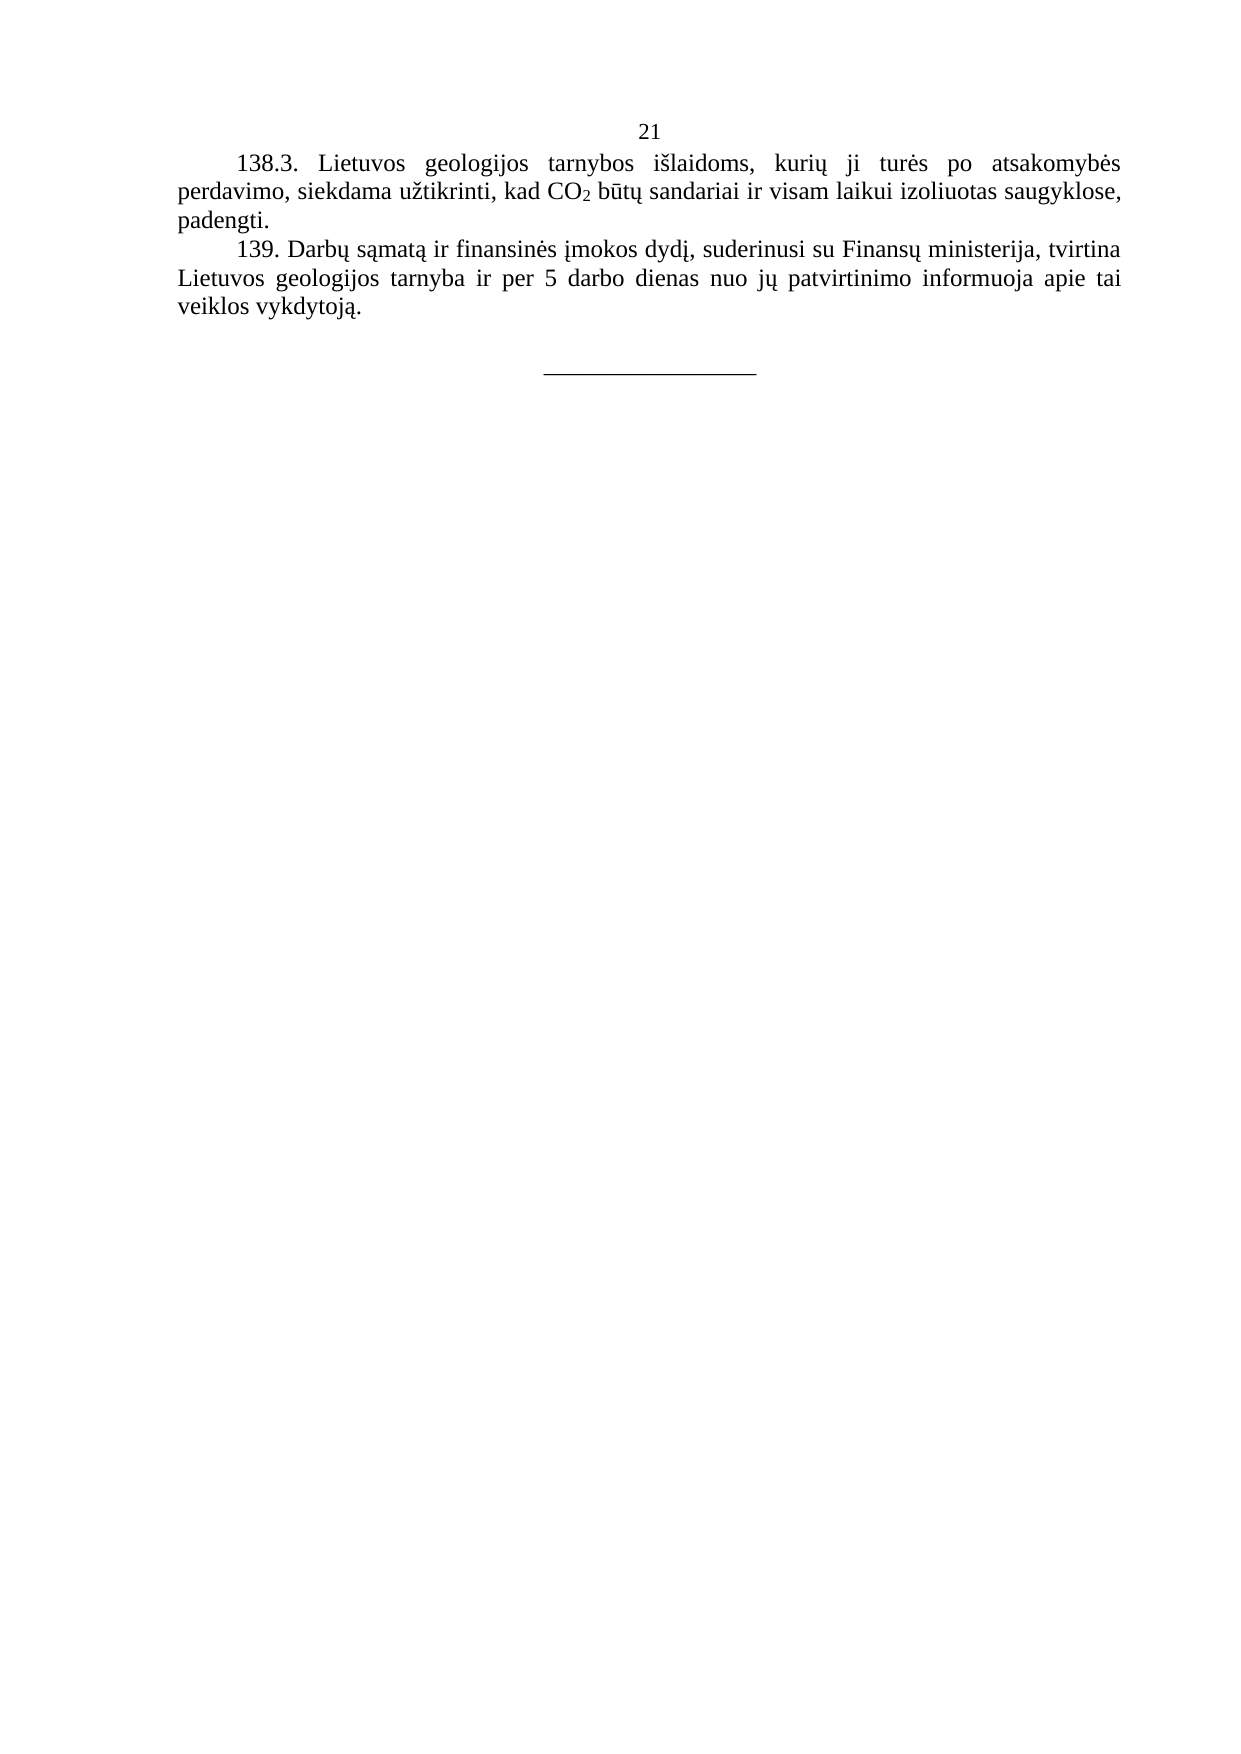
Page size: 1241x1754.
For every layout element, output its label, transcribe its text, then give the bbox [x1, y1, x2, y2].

text 138.3. Lietuvos geologijos tarnybos išlaidoms, kurių ji turės po atsakomybės perdavimo, siekdama užtikrinti, kad CO2 būtų sandariai ir visam laikui izoliuotas saugyklose, padengti. [177, 148, 1122, 234]
text 139. Darbų sąmatą ir finansinės įmokos dydį, suderinusi su Finansų ministerija, tvirtina Lietuvos geologijos tarnyba ir per 5 darbo dienas nuo jų patvirtinimo informuoja apie tai veiklos vykdytoją. [177, 234, 1122, 320]
text _________________ [177, 349, 1122, 378]
